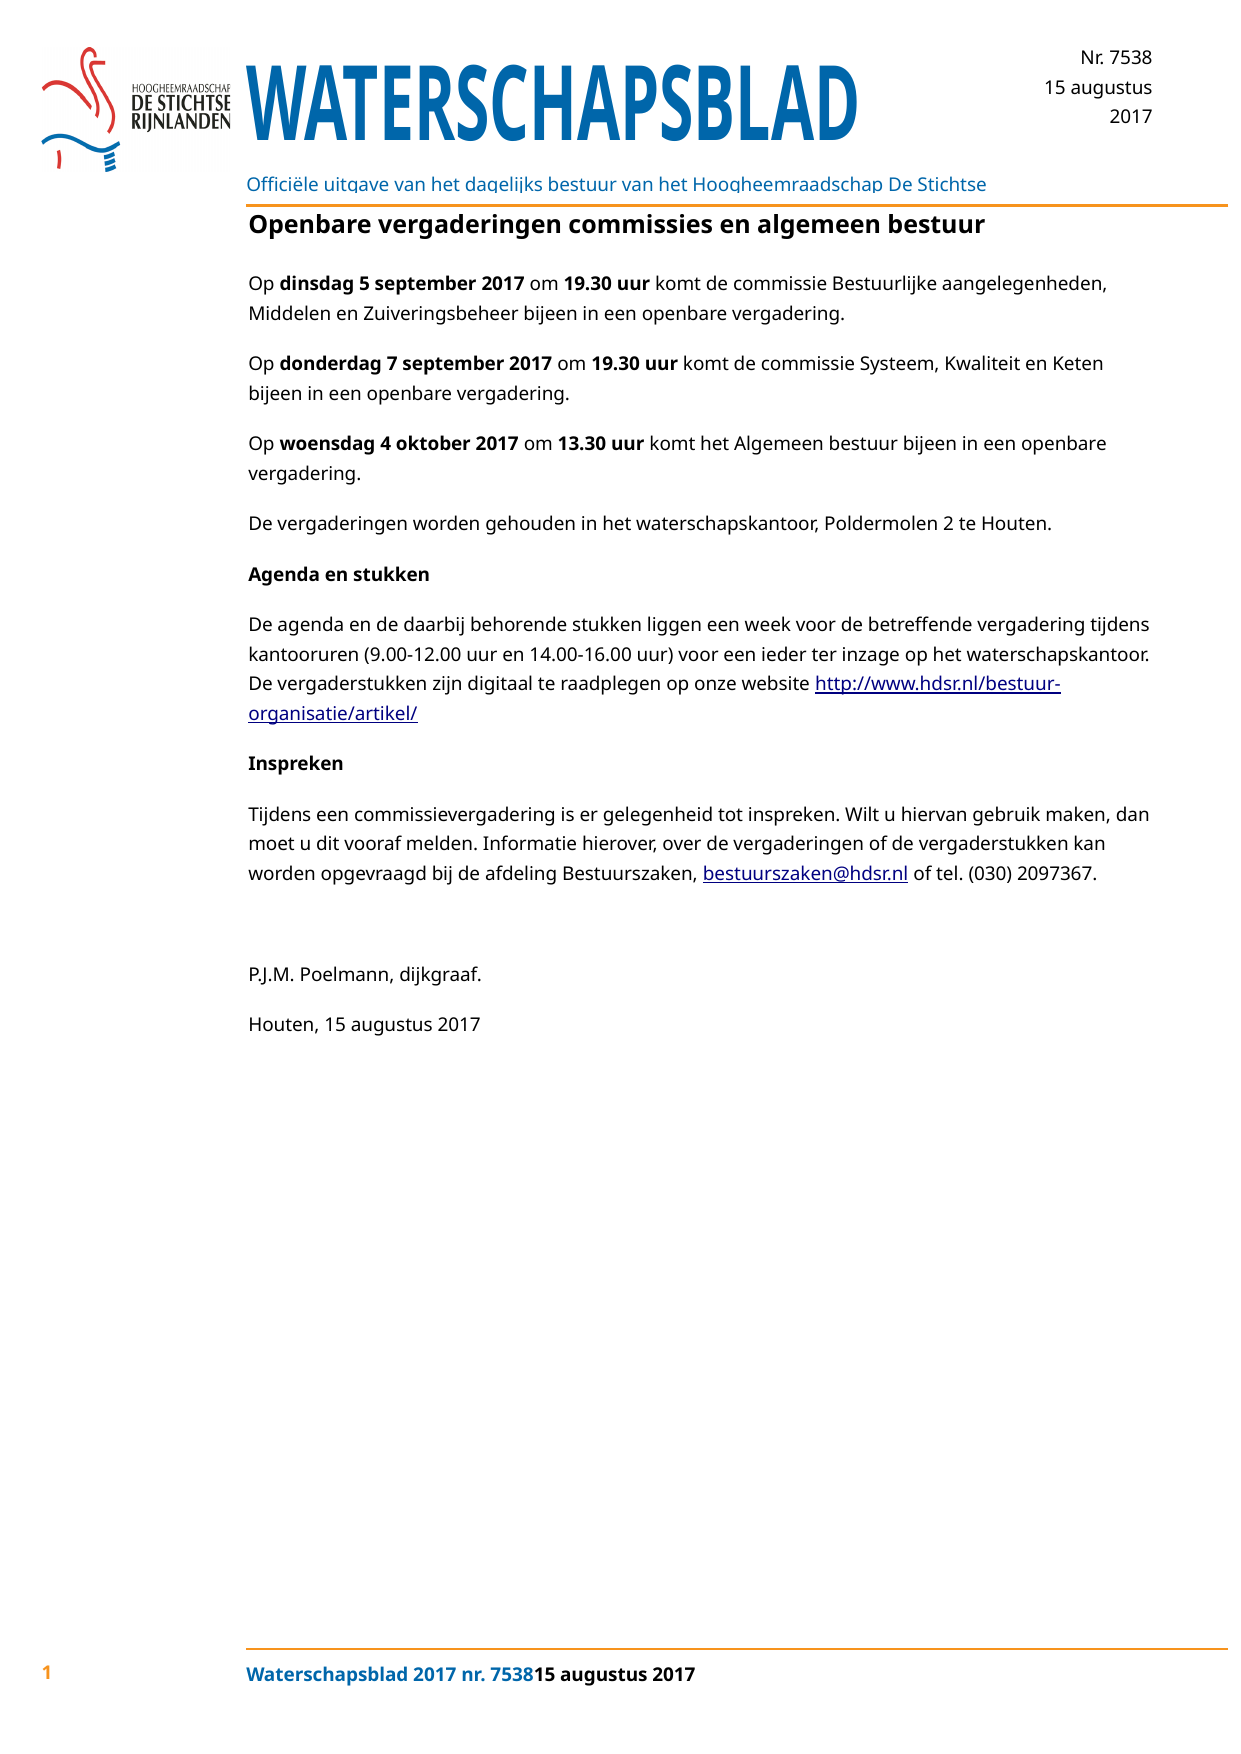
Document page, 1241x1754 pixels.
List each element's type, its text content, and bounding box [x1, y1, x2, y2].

text Op donderdag 7 september 2017 om 19.30 uur komt de commissie Systeem, Kwaliteit en Keten bijeen in een openbare vergadering. [248, 350, 1152, 406]
picture [41, 47, 231, 172]
text De agenda en de daarbij behorende stukken liggen een week voor de betreffende vergadering tijdens kantooruren (9.00-12.00 uur en 14.00-16.00 uur) voor een ieder ter inzage op het waterschapskantoor. De vergaderstukken zijn digitaal te raadplegen op onze website http://www.hdsr.nl/bestuur-organisatie/artikel/ [248, 611, 1152, 726]
text Tijdens een commissievergadering is er gelegenheid tot inspreken. Wilt u hiervan gebruik maken, dan moet u dit vooraf melden. Informatie hierover, over de vergaderingen of de vergaderstukken kan worden opgevraagd bij de afdeling Bestuurszaken, bestuurszaken@hdsr.nl of tel. (030) 2097367. [248, 801, 1152, 886]
text Op dinsdag 5 september 2017 om 19.30 uur komt de commissie Bestuurlijke aangelegenheden, Middelen en Zuiveringsbeheer bijeen in een openbare vergadering. [248, 270, 1152, 326]
text De vergaderingen worden gehouden in het waterschapskantoor, Poldermolen 2 te Houten. [248, 510, 1152, 536]
text Agenda en stukken [248, 561, 1152, 586]
text Houten, 15 augustus 2017 [248, 1011, 1152, 1037]
text Openbare vergaderingen commissies en algemeen bestuur [248, 207, 1152, 241]
text Op woensdag 4 oktober 2017 om 13.30 uur komt het Algemeen bestuur bijeen in een openbare vergadering. [248, 430, 1152, 486]
text Inspreken [248, 750, 1152, 776]
text P.J.M. Poelmann, dijkgraaf. [248, 961, 1152, 986]
